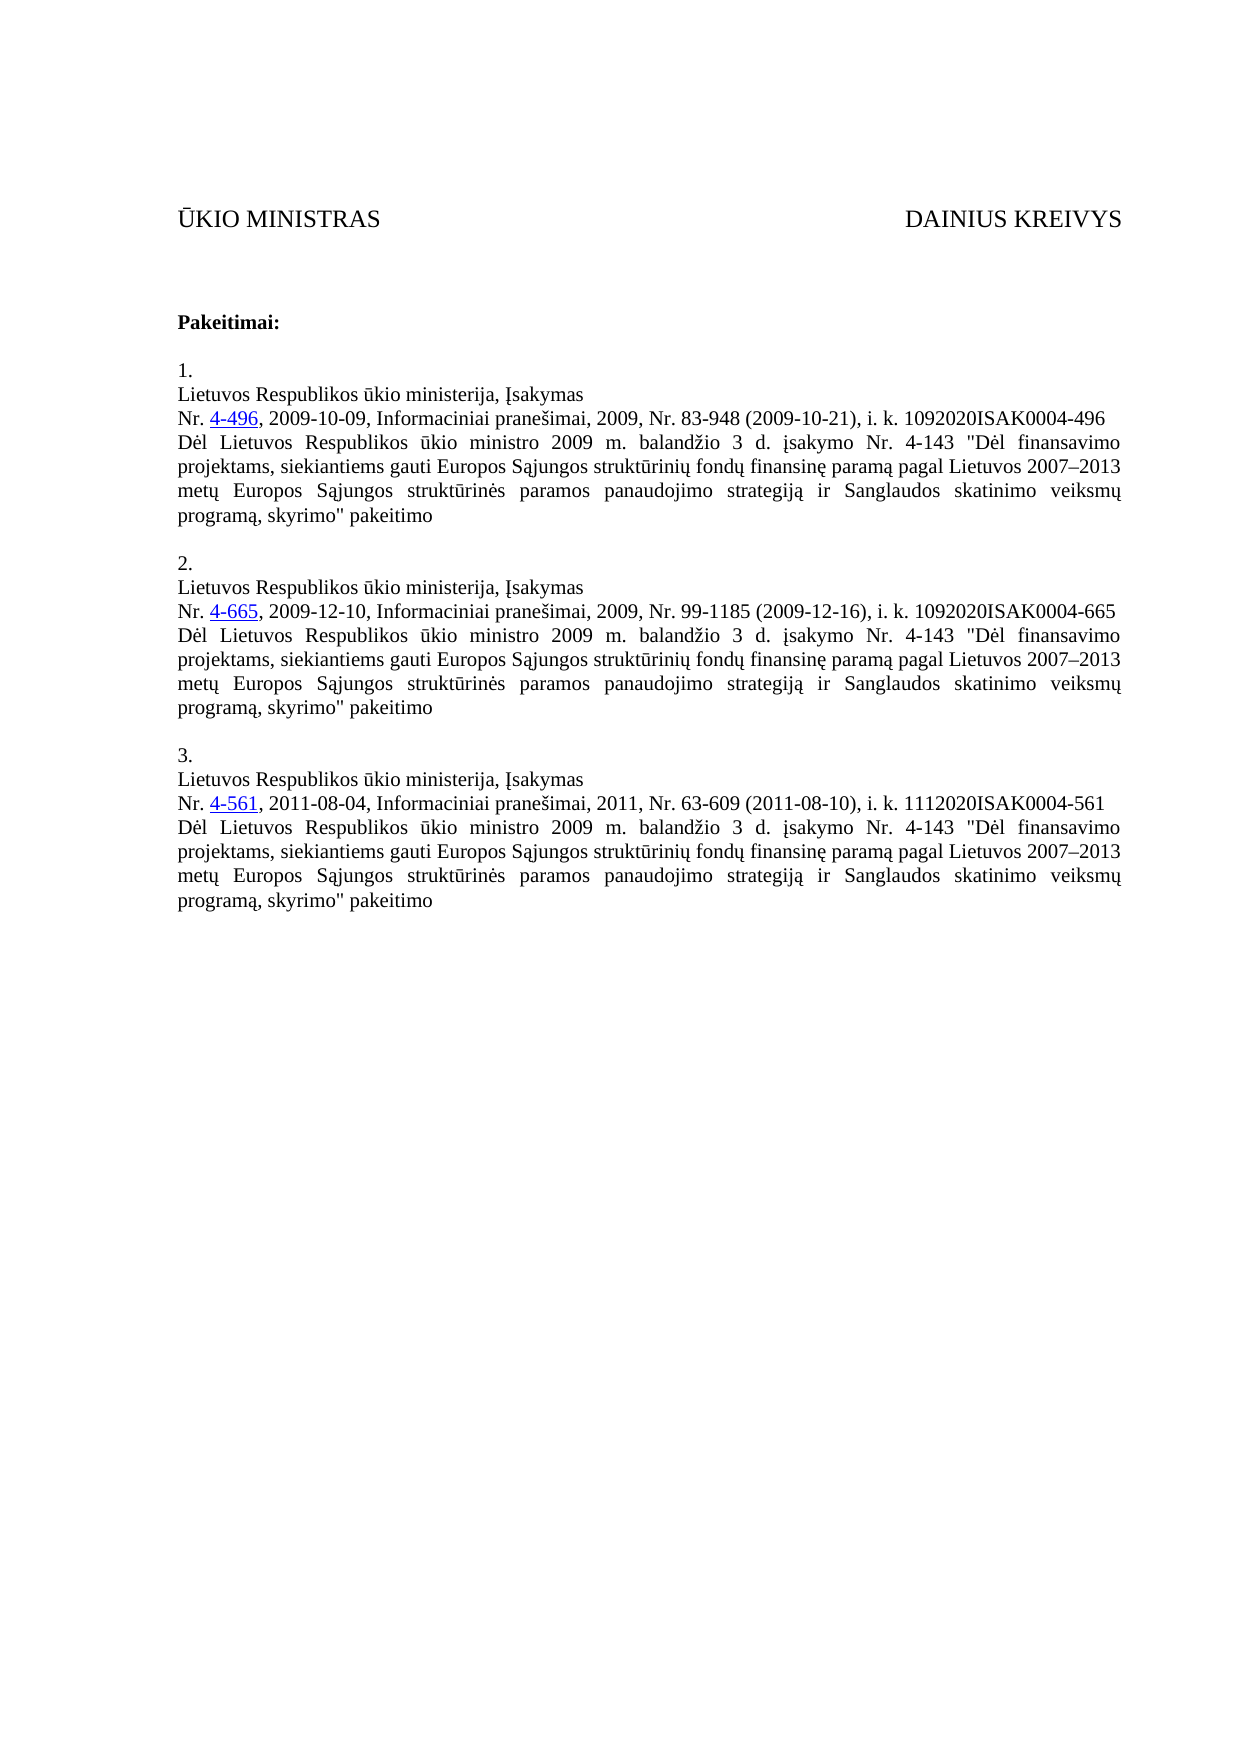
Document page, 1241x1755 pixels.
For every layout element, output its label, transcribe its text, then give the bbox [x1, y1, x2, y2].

text Dėl Lietuvos Respublikos ūkio ministro 2009 m. balandžio 3 d. įsakymo Nr. 4-143 "Dėl finansavimo projektams, siekiantiems gauti Europos Sąjungos struktūrinių fondų finansinę paramą pagal Lietuvos 2007–2013 metų Europos Sąjungos struktūrinės paramos panaudojimo strategiją ir Sanglaudos skatinimo veiksmų programą, skyrimo" pakeitimo [177, 815, 1122, 912]
text 1. [177, 358, 1122, 382]
text 2. [177, 551, 1122, 575]
text Pakeitimai: [177, 310, 1122, 334]
text 3. [177, 743, 1122, 767]
text ŪKIO MINISTRAS DAINIUS KREIVYS [177, 204, 1122, 233]
text Lietuvos Respublikos ūkio ministerija, Įsakymas [177, 575, 1122, 599]
text Dėl Lietuvos Respublikos ūkio ministro 2009 m. balandžio 3 d. įsakymo Nr. 4-143 "Dėl finansavimo projektams, siekiantiems gauti Europos Sąjungos struktūrinių fondų finansinę paramą pagal Lietuvos 2007–2013 metų Europos Sąjungos struktūrinės paramos panaudojimo strategiją ir Sanglaudos skatinimo veiksmų programą, skyrimo" pakeitimo [177, 430, 1122, 527]
text Nr. 4-561, 2011-08-04, Informaciniai pranešimai, 2011, Nr. 63-609 (2011-08-10), i. k. 1112020ISAK0004-561 [177, 791, 1122, 815]
text Nr. 4-665, 2009-12-10, Informaciniai pranešimai, 2009, Nr. 99-1185 (2009-12-16), i. k. 1092020ISAK0004-665 [177, 599, 1122, 623]
text Lietuvos Respublikos ūkio ministerija, Įsakymas [177, 767, 1122, 791]
text Lietuvos Respublikos ūkio ministerija, Įsakymas [177, 382, 1122, 406]
text Dėl Lietuvos Respublikos ūkio ministro 2009 m. balandžio 3 d. įsakymo Nr. 4-143 "Dėl finansavimo projektams, siekiantiems gauti Europos Sąjungos struktūrinių fondų finansinę paramą pagal Lietuvos 2007–2013 metų Europos Sąjungos struktūrinės paramos panaudojimo strategiją ir Sanglaudos skatinimo veiksmų programą, skyrimo" pakeitimo [177, 623, 1122, 719]
text Nr. 4-496, 2009-10-09, Informaciniai pranešimai, 2009, Nr. 83-948 (2009-10-21), i. k. 1092020ISAK0004-496 [177, 406, 1122, 430]
